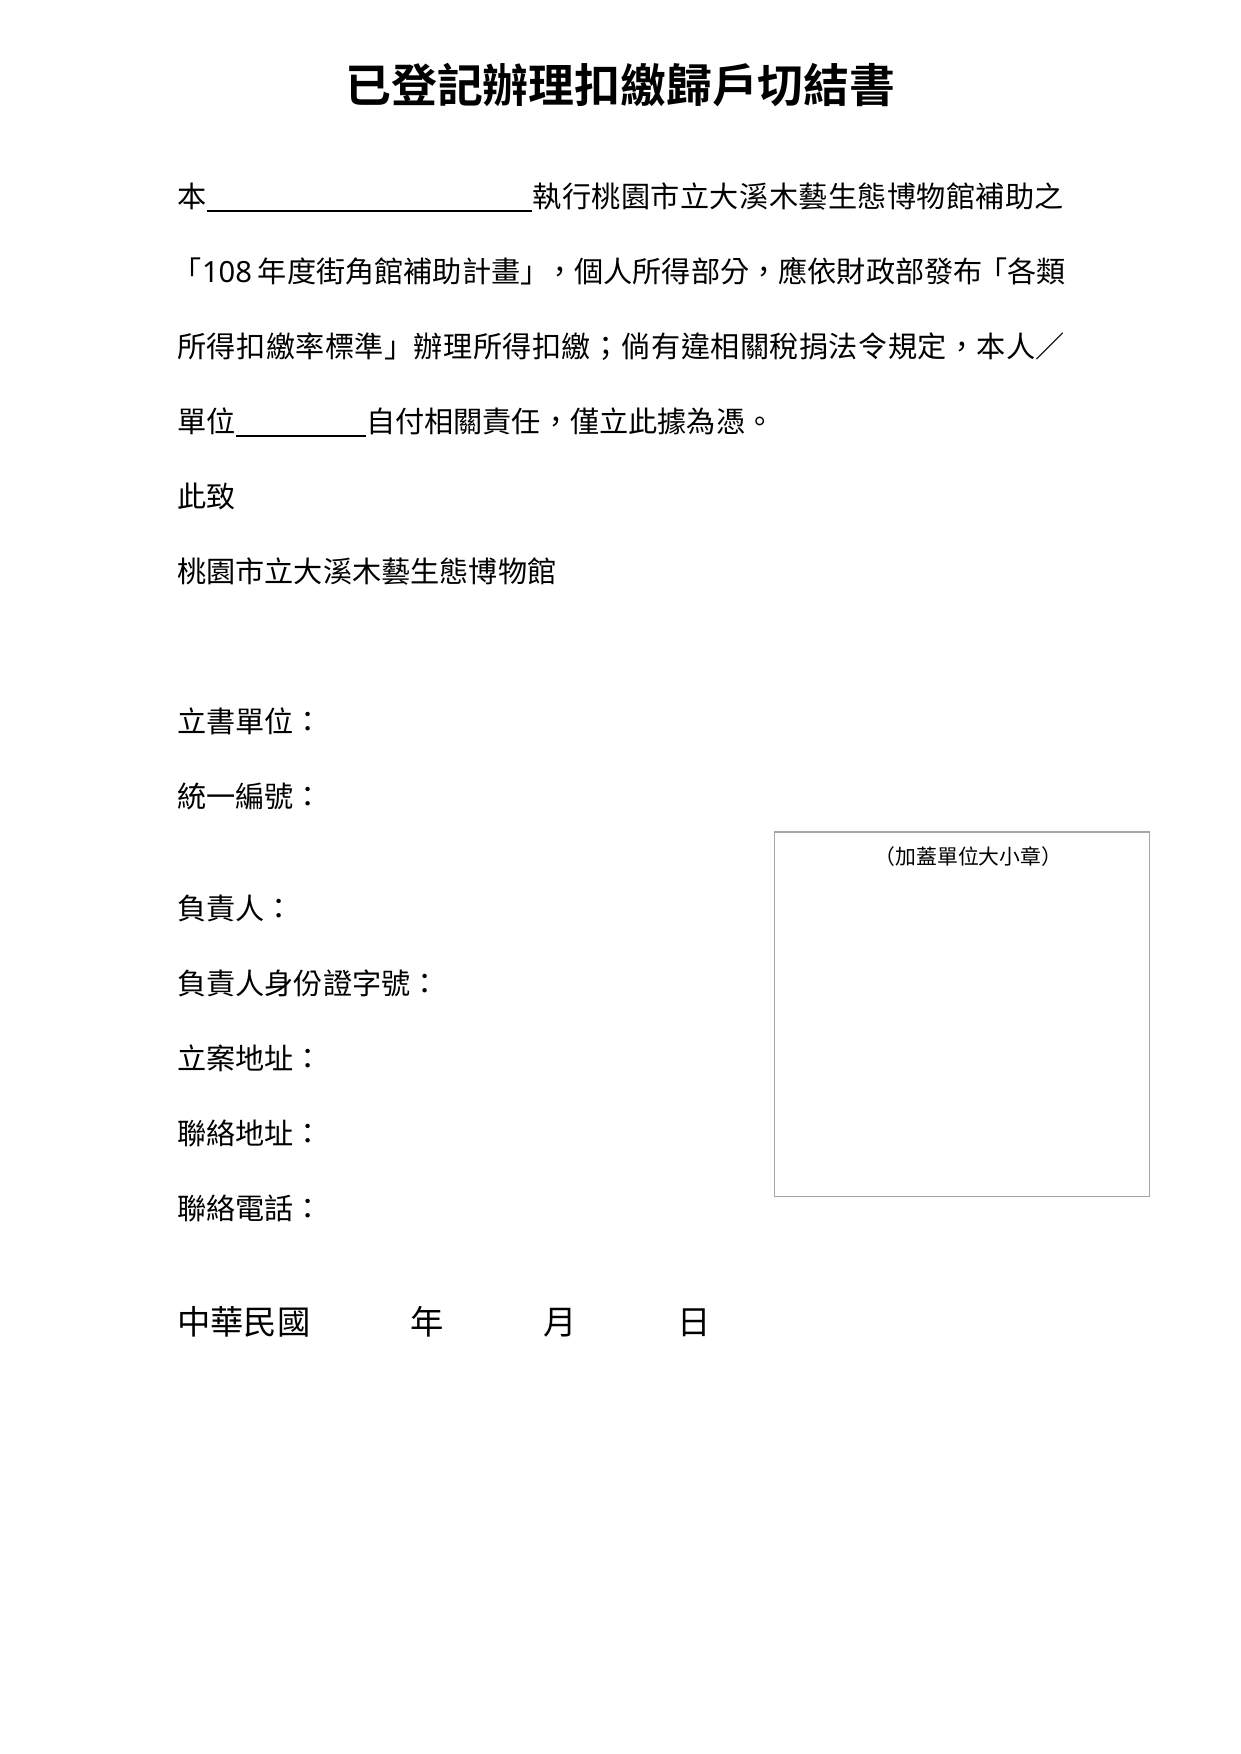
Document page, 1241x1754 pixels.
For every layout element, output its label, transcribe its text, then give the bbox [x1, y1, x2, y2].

text 此致 [177, 457, 1066, 532]
text [775, 944, 1066, 1019]
text （加蓋單位大小章） [790, 840, 1146, 871]
text 負責人身份證字號： [177, 944, 774, 1019]
text 統一編號： [177, 757, 1066, 832]
text 立案地址： [177, 1019, 774, 1094]
text 桃園市立大溪木藝生態博物館 [177, 532, 1066, 607]
text 已登記辦理扣繳歸戶切結書 [118, 44, 1122, 119]
text 負責人： [177, 869, 774, 944]
text [775, 1094, 1066, 1169]
text 本 執行桃園市立大溪木藝生態博物館補助之「108年度街角館補助計畫」，個人所得部分，應依財政部發布「各類所得扣繳率標準」辦理所得扣繳；倘有違相關稅捐法令規定，本人／單位 自付相關責任，僅立此據為憑。 [177, 157, 1066, 457]
text [775, 1019, 1066, 1094]
text 聯絡地址： [177, 1094, 774, 1169]
text [775, 869, 1066, 944]
text 聯絡電話： [177, 1169, 1066, 1244]
text 中華民國 年 月 日 [177, 1282, 1066, 1357]
text 立書單位： [177, 682, 1066, 757]
